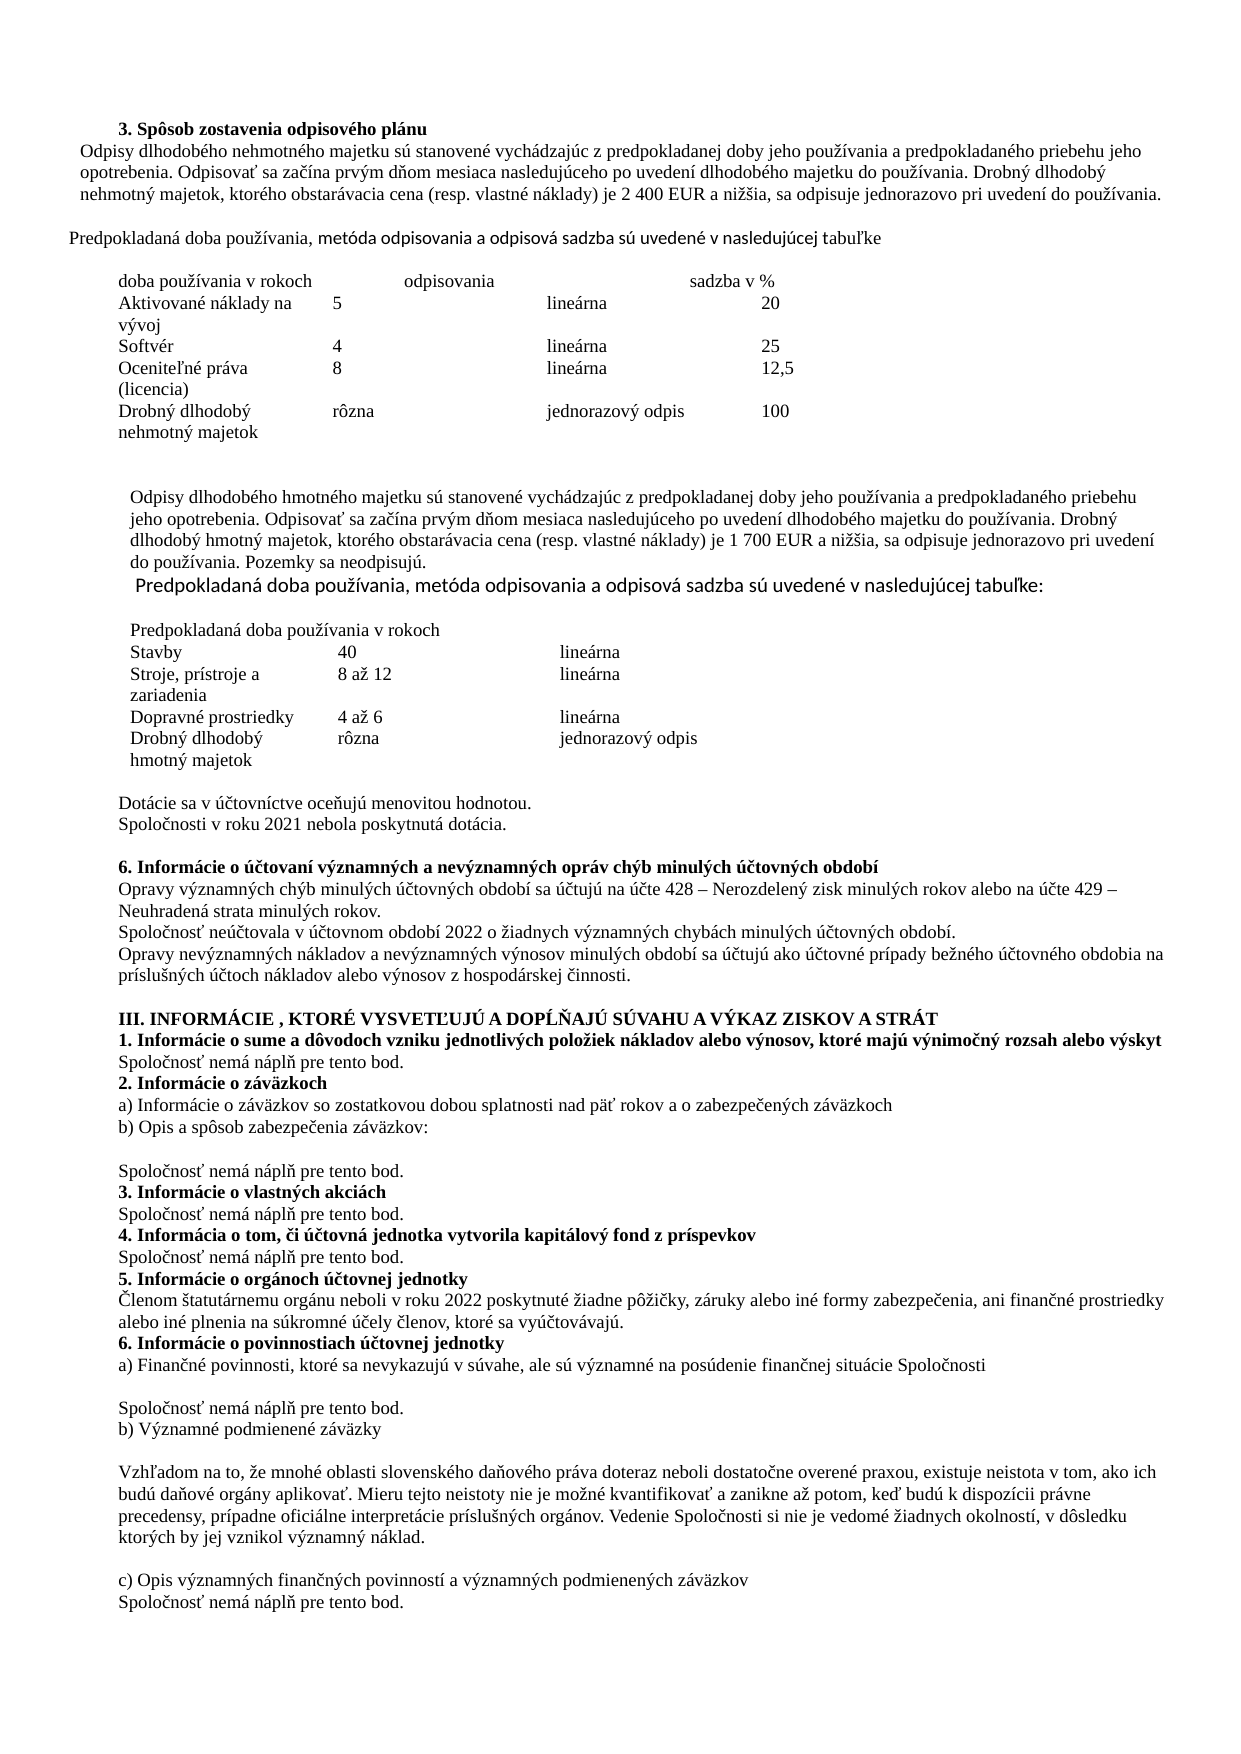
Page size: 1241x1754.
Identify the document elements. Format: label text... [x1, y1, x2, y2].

table_cell lineárna [535, 357, 750, 400]
table_cell lineárna [548, 706, 1184, 727]
table_cell jednorazový odpis [548, 727, 1184, 770]
table_cell rôzna [321, 400, 535, 443]
text Spoločnosť nemá náplň pre tento bod. [118, 1246, 1182, 1267]
text Spoločnosť nemá náplň pre tento bod. [118, 1397, 1182, 1418]
table_cell Softvér [107, 335, 321, 357]
text Členom štatutárnemu orgánu neboli v roku 2022 poskytnuté žiadne pôžičky, záruky alebo iné formy zabezpečenia, ani finančné prostriedky alebo iné plnenia na súkromné účely členov, ktoré sa vyúčtovávajú. [118, 1289, 1182, 1332]
text 6. Informácie o účtovaní významných a nevýznamných opráv chýb minulých účtovných období [118, 856, 1182, 878]
text Opravy nevýznamných nákladov a nevýznamných výnosov minulých období sa účtujú ako účtovné prípady bežného účtovného obdobia na príslušných účtoch nákladov alebo výnosov z hospodárskej činnosti. [118, 943, 1182, 986]
table_header sadzba v % [678, 270, 964, 292]
table_header Aktivované náklady na vývoj [107, 292, 321, 335]
table_cell 8 až 12 [326, 663, 548, 706]
text Spoločnosť nemá náplň pre tento bod. [118, 1591, 1182, 1612]
table_cell 12,5 [750, 357, 964, 400]
table_cell rôzna [326, 727, 548, 770]
table_cell Stavby [119, 641, 326, 662]
list b) Významné podmienené záväzky [118, 1418, 1182, 1440]
list a) Informácie o záväzkov so zostatkovou dobou splatnosti nad päť rokov a o zabezpečených záväzkoch [118, 1094, 1182, 1115]
text Spoločnosť nemá náplň pre tento bod. [118, 1203, 1182, 1224]
table_cell Predpokladaná doba používania v rokoch [119, 619, 1184, 641]
text III. INFORMÁCIE , KTORÉ VYSVETĽUJÚ A DOPĹŇAJÚ SÚVAHU A VÝKAZ ZISKOV A STRÁT [118, 1007, 1182, 1029]
text 4. Informácia o tom, či účtovná jednotka vytvorila kapitálový fond z príspevkov [118, 1224, 1182, 1246]
table_cell 4 až 6 [326, 706, 548, 727]
text Spoločnosti v roku 2021 nebola poskytnutá dotácia. [118, 813, 1182, 835]
text Vzhľadom na to, že mnohé oblasti slovenského daňového práva doteraz neboli dostatočne overené praxou, existuje neistota v tom, ako ich budú daňové orgány aplikovať. Mieru tejto neistoty nie je možné kvantifikovať a zanikne až potom, keď budú k dispozícii právne precedensy, prípadne oficiálne interpretácie príslušných orgánov. Vedenie Spoločnosti si nie je vedomé žiadnych okolností, v dôsledku ktorých by jej vznikol významný náklad. [118, 1461, 1182, 1548]
table_header odpisovania [393, 270, 678, 292]
list c) Opis významných finančných povinností a významných podmienených záväzkov [118, 1569, 1182, 1591]
text Spoločnosť neúčtovala v účtovnom období 2022 o žiadnych významných chybách minulých účtovných období. [118, 921, 1182, 943]
table_cell lineárna [535, 335, 750, 357]
table_header 5 [321, 292, 535, 335]
table_header Ročná odpisová [1176, 140, 1184, 249]
table_cell Drobný dlhodobý nehmotný majetok [107, 400, 321, 443]
text 1. Informácie o sume a dôvodoch vzniku jednotlivých položiek nákladov alebo výnosov, ktoré majú výnimočný rozsah alebo výskyt [118, 1029, 1182, 1051]
table_header Odpisy dlhodobého nehmotného majetku sú stanovené vychádzajúc z predpokladanej doby jeho používania a predpokladaného priebehu jeho opotrebenia. Odpisovať sa začína prvým dňom mesiaca nasledujúceho po uvedení dlhodobého majetku do používania. Drobný dlhodobý nehmotný majetok, ktorého obstarávacia cena (resp. vlastné náklady) je 2 400 EUR a nižšia, sa odpisuje jednorazovo pri uvedení do používania. Predpokladaná doba používania, metóda odpisovania a odpisová sadzba sú uvedené v nasledujúcej tabuľke [69, 140, 1176, 249]
table_cell Dopravné prostriedky [119, 706, 326, 727]
table_cell 100 [750, 400, 964, 443]
table_header 20 [750, 292, 964, 335]
text Spoločnosť nemá náplň pre tento bod. [118, 1051, 1182, 1072]
text Dotácie sa v účtovníctve oceňujú menovitou hodnotou. [118, 792, 1182, 813]
table_cell lineárna [548, 641, 1184, 662]
table_header Odpisy dlhodobého hmotného majetku sú stanovené vychádzajúc z predpokladanej doby jeho používania a predpokladaného priebehu jeho opotrebenia. Odpisovať sa začína prvým dňom mesiaca nasledujúceho po uvedení dlhodobého majetku do používania. Drobný dlhodobý hmotný majetok, ktorého obstarávacia cena (resp. vlastné náklady) je 1 700 EUR a nižšia, sa odpisuje jednorazovo pri uvedení do používania. Pozemky sa neodpisujú. Predpokladaná doba používania, metóda odpisovania a odpisová sadzba sú uvedené v nasledujúcej tabuľke: [119, 486, 1184, 619]
table_cell 8 [321, 357, 535, 400]
table_cell 40 [326, 641, 548, 662]
text 2. Informácie o záväzkoch [118, 1072, 1182, 1094]
table_header lineárna [535, 292, 750, 335]
text 6. Informácie o povinnostiach účtovnej jednotky [118, 1332, 1182, 1354]
table_cell Stroje, prístroje a zariadenia [119, 663, 326, 706]
text Spoločnosť nemá náplň pre tento bod. [118, 1159, 1182, 1181]
table_cell lineárna [548, 663, 1184, 706]
text 3. Informácie o vlastných akciách [118, 1181, 1182, 1203]
text 5. Informácie o orgánoch účtovnej jednotky [118, 1267, 1182, 1289]
table_header doba používania v rokoch [107, 270, 393, 292]
text Opravy významných chýb minulých účtovných období sa účtujú na účte 428 – Nerozdelený zisk minulých rokov alebo na účte 429 – Neuhradená strata minulých rokov. [118, 878, 1182, 921]
table_cell jednorazový odpis [535, 400, 750, 443]
list a) Finančné povinnosti, ktoré sa nevykazujú v súvahe, ale sú významné na posúdenie finančnej situácie Spoločnosti [118, 1354, 1182, 1375]
list b) Opis a spôsob zabezpečenia záväzkov: [118, 1116, 1182, 1138]
table_cell Oceniteľné práva (licencia) [107, 357, 321, 400]
text 3. Spôsob zostavenia odpisového plánu [118, 118, 1182, 140]
table_cell 4 [321, 335, 535, 357]
table_cell 25 [750, 335, 964, 357]
table_cell Drobný dlhodobý hmotný majetok [119, 727, 326, 770]
